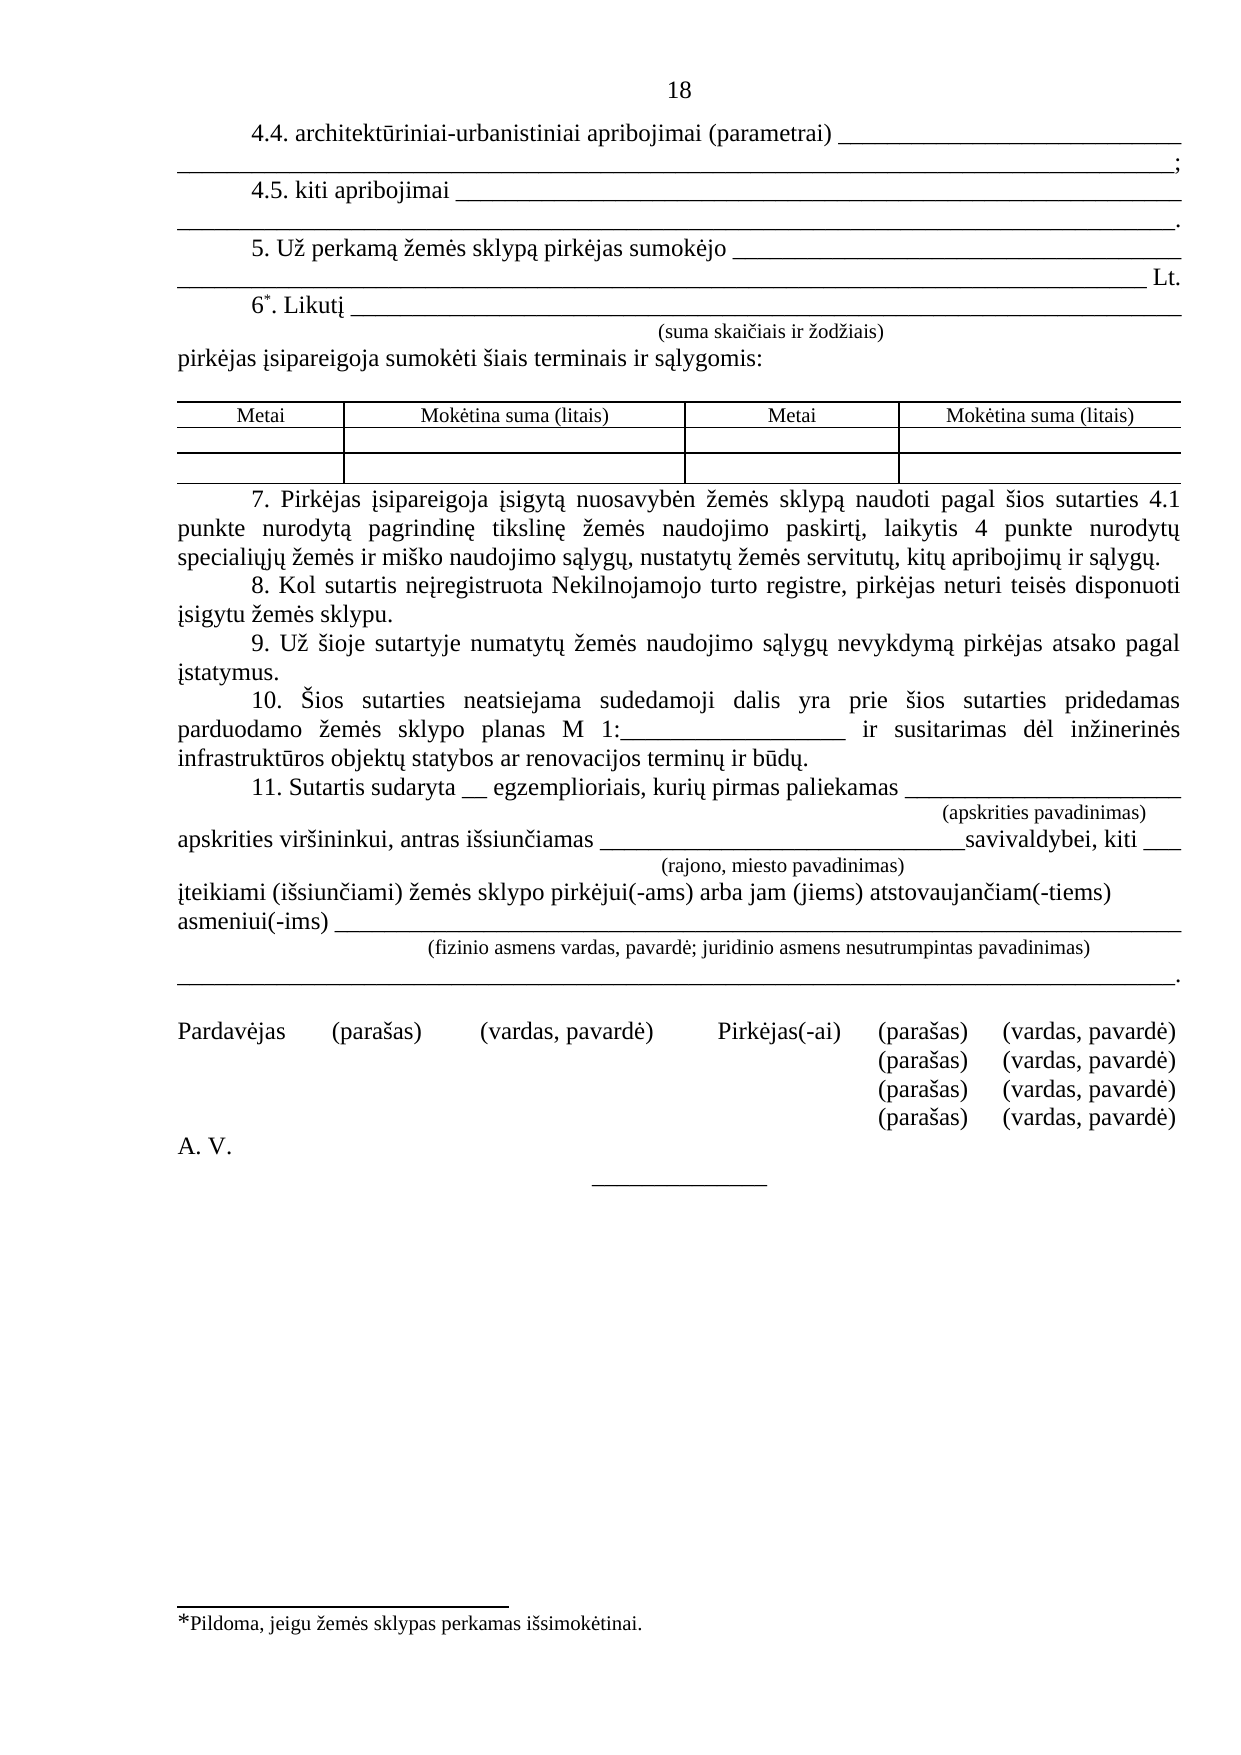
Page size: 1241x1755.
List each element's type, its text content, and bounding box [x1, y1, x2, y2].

text 4.4. architektūriniai-urbanistiniai apribojimai (parametrai) [177, 118, 1181, 147]
table_cell [177, 454, 343, 482]
text ; [177, 147, 1181, 176]
table_cell [900, 428, 1181, 452]
text 6. Likutį [177, 291, 1181, 319]
text (suma skaičiais ir žodžiais) [177, 319, 1181, 343]
text 7. Pirkėjas įsipareigoja įsigytą nuosavybėn žemės sklypą naudoti pagal šios sutarties 4.1 punkte nurodytą pagrindinę tikslinę žemės naudojimo paskirtį, laikytis 4 punkte nurodytų specialiųjų žemės ir miško naudojimo sąlygų, nustatytų žemės servitutų, kitų apribojimų ir sąlygų. [177, 484, 1181, 570]
text 8. Kol sutartis neįregistruota Nekilnojamojo turto registre, pirkėjas neturi teisės disponuoti įsigytu žemės sklypu. [177, 570, 1181, 628]
text įteikiami (išsiunčiami) žemės sklypo pirkėjui(-ams) arba jam (jiems) atstovaujančiam(-tiems) [177, 877, 1181, 906]
text Pildoma, jeigu žemės sklypas perkamas išsimokėtinai. [177, 1607, 1181, 1636]
text . [177, 204, 1181, 233]
table_cell [177, 428, 343, 452]
text pirkėjas įsipareigoja sumokėti šiais terminais ir sąlygomis: [177, 343, 1181, 372]
text (parašas) (vardas, pavardė) [177, 1045, 1181, 1074]
table_header Mokėtina suma (litais) [345, 403, 684, 427]
table_cell [900, 454, 1181, 482]
text (fizinio asmens vardas, pavardė; juridinio asmens nesutrumpintas pavadinimas) [177, 935, 1181, 959]
table_header Metai [177, 403, 343, 427]
text 9. Už šioje sutartyje numatytų žemės naudojimo sąlygų nevykdymą pirkėjas atsako pagal įstatymus. [177, 628, 1181, 685]
table_cell [686, 454, 898, 482]
table_header Metai [686, 403, 898, 427]
text (apskrities pavadinimas) [177, 800, 1181, 824]
table_header Mokėtina suma (litais) [900, 403, 1181, 427]
text asmeniui(-ims) [177, 906, 1181, 935]
text (parašas) (vardas, pavardė) [177, 1074, 1181, 1102]
text ______________ [177, 1160, 1181, 1189]
table_cell [345, 428, 684, 452]
text 10. Šios sutarties neatsiejama sudedamoji dalis yra prie šios sutarties pridedamas parduodamo žemės sklypo planas M 1:__________________ ir susitarimas dėl inžinerinės infrastruktūros objektų statybos ar renovacijos terminų ir būdų. [177, 685, 1181, 772]
text (rajono, miesto pavadinimas) [177, 853, 1181, 877]
table_cell [345, 454, 684, 482]
text (parašas) (vardas, pavardė) [177, 1102, 1181, 1131]
text Pardavėjas (parašas) (vardas, pavardė) Pirkėjas(-ai) (parašas) (vardas, pavardė) [177, 1016, 1181, 1045]
text A. V. [177, 1131, 1181, 1160]
text Lt. [177, 262, 1181, 291]
text 11. Sutartis sudaryta __ egzemplioriais, kurių pirmas paliekamas [177, 772, 1181, 800]
table_cell [686, 428, 898, 452]
text apskrities viršininkui, antras išsiunčiamas savivaldybei, kiti ___ [177, 824, 1181, 853]
text 4.5. kiti apribojimai [177, 176, 1181, 204]
text . [177, 959, 1181, 987]
text 5. Už perkamą žemės sklypą pirkėjas sumokėjo [177, 233, 1181, 262]
